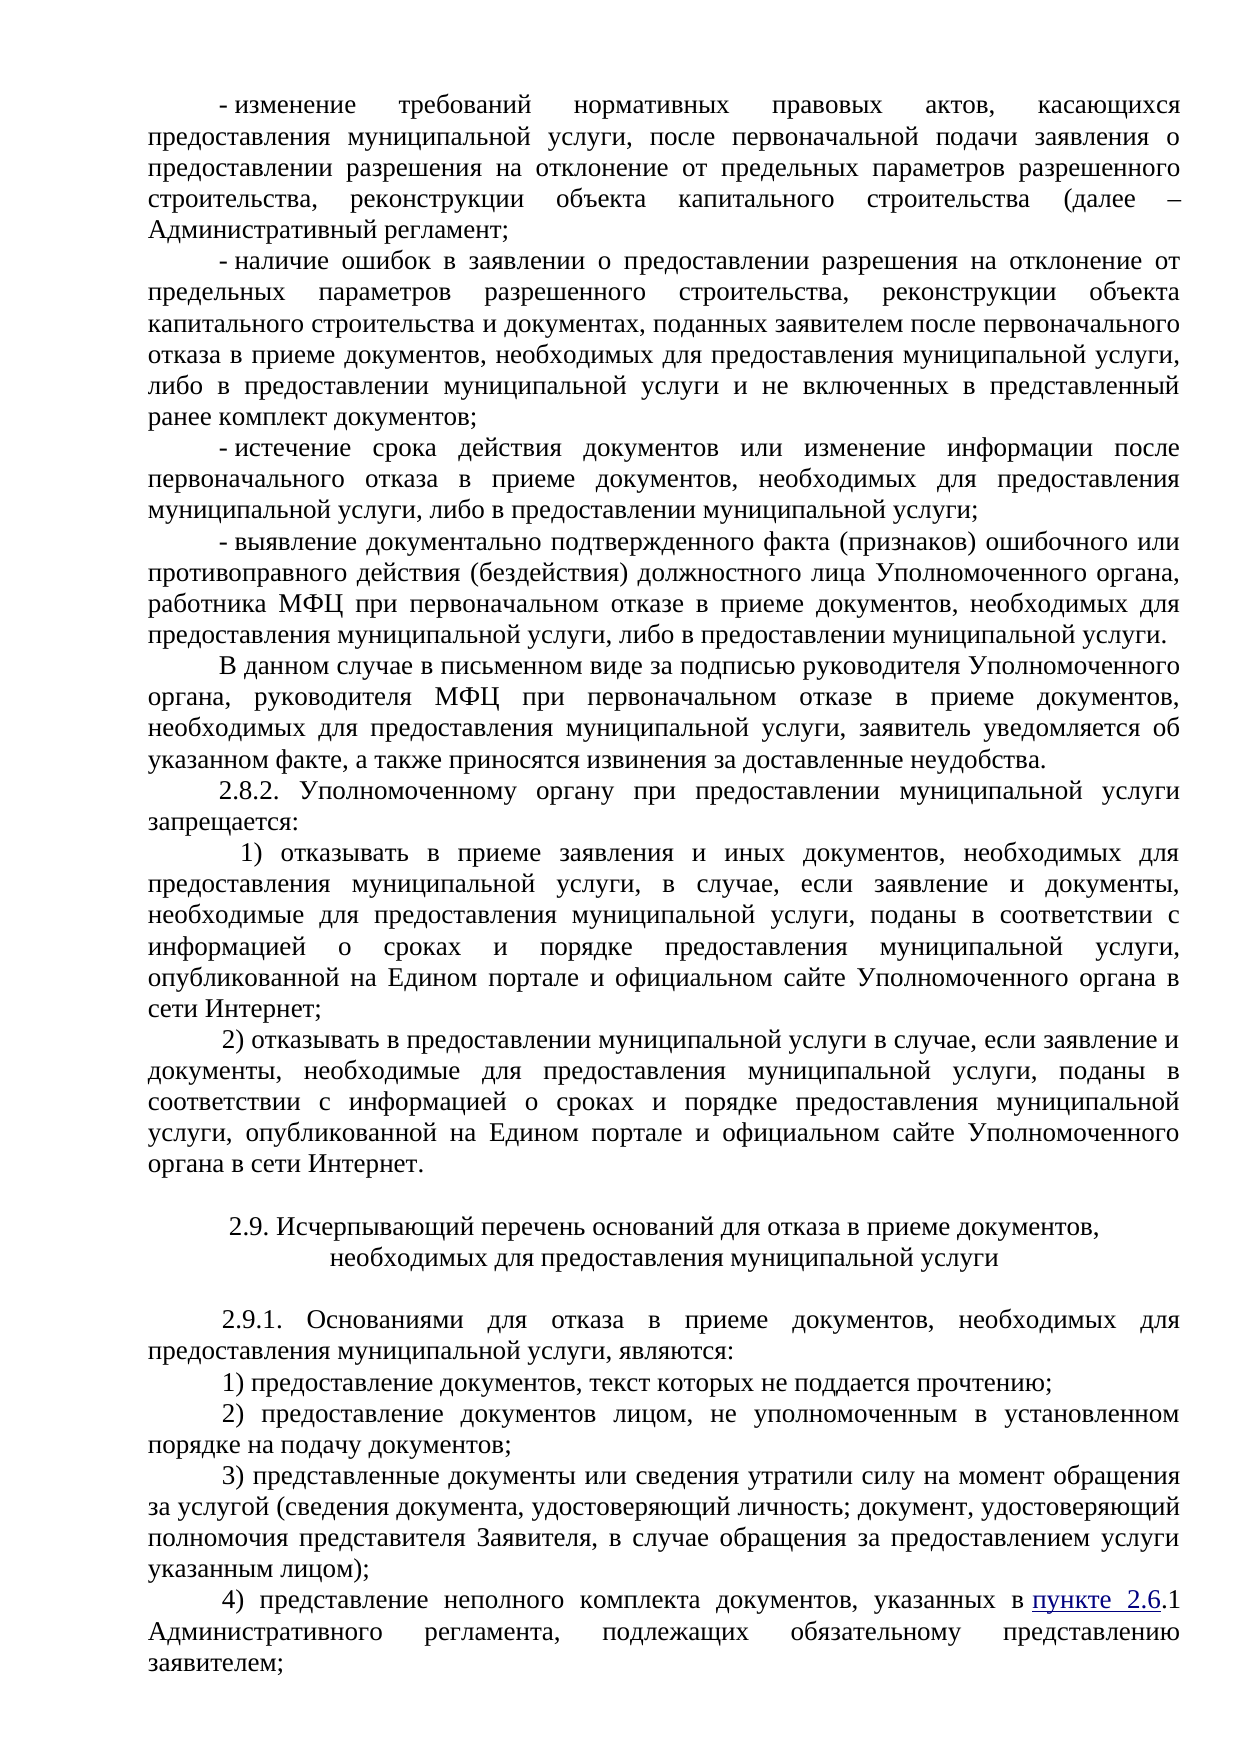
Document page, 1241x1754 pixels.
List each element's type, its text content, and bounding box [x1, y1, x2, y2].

text 1) отказывать в приеме заявления и иных документов, необходимых для предоставления муниципальной услуги, в случае, если заявление и документы, необходимые для предоставления муниципальной услуги, поданы в соответствии с информацией о сроках и порядке предоставления муниципальной услуги, опубликованной на Едином портале и официальном сайте Уполномоченного органа в сети Интернет; [148, 836, 1181, 1023]
text 1) предоставление документов, текст которых не поддается прочтению; [148, 1366, 1181, 1397]
text - истечение срока действия документов или изменение информации после первоначального отказа в приеме документов, необходимых для предоставления муниципальной услуги, либо в предоставлении муниципальной услуги; [148, 431, 1181, 525]
text 4) представление неполного комплекта документов, указанных в пункте 2.6.1 Административного регламента, подлежащих обязательному представлению заявителем; [148, 1584, 1181, 1677]
text 2) предоставление документов лицом, не уполномоченным в установленном порядке на подачу документов; [148, 1397, 1181, 1459]
text 2.9. Исчерпывающий перечень оснований для отказа в приеме документов, необходимых для предоставления муниципальной услуги [148, 1210, 1181, 1272]
text - выявление документально подтвержденного факта (признаков) ошибочного или противоправного действия (бездействия) должностного лица Уполномоченного органа, работника МФЦ при первоначальном отказе в приеме документов, необходимых для предоставления муниципальной услуги, либо в предоставлении муниципальной услуги. [148, 525, 1181, 649]
text ‑ наличие ошибок в заявлении о предоставлении разрешения на отклонение от предельных параметров разрешенного строительства, реконструкции объекта капитального строительства и документах, поданных заявителем после первоначального отказа в приеме документов, необходимых для предоставления муниципальной услуги, либо в предоставлении муниципальной услуги и не включенных в представленный ранее комплект документов; [148, 244, 1181, 431]
text - изменение требований нормативных правовых актов, касающихся предоставления муниципальной услуги, после первоначальной подачи заявления о предоставлении разрешения на отклонение от предельных параметров разрешенного строительства, реконструкции объекта капитального строительства (далее – Административный регламент; [148, 89, 1181, 244]
text 2) отказывать в предоставлении муниципальной услуги в случае, если заявление и документы, необходимые для предоставления муниципальной услуги, поданы в соответствии с информацией о сроках и порядке предоставления муниципальной услуги, опубликованной на Едином портале и официальном сайте Уполномоченного органа в сети Интернет. [148, 1023, 1181, 1179]
text 2.9.1. Основаниями для отказа в приеме документов, необходимых для предоставления муниципальной услуги, являются: [148, 1303, 1181, 1366]
text 2.8.2. Уполномоченному органу при предоставлении муниципальной услуги запрещается: [148, 774, 1181, 836]
text В данном случае в письменном виде за подписью руководителя Уполномоченного органа, руководителя МФЦ при первоначальном отказе в приеме документов, необходимых для предоставления муниципальной услуги, заявитель уведомляется об указанном факте, а также приносятся извинения за доставленные неудобства. [148, 649, 1181, 774]
text 3) представленные документы или сведения утратили силу на момент обращения за услугой (сведения документа, удостоверяющий личность; документ, удостоверяющий полномочия представителя Заявителя, в случае обращения за предоставлением услуги указанным лицом); [148, 1459, 1181, 1584]
